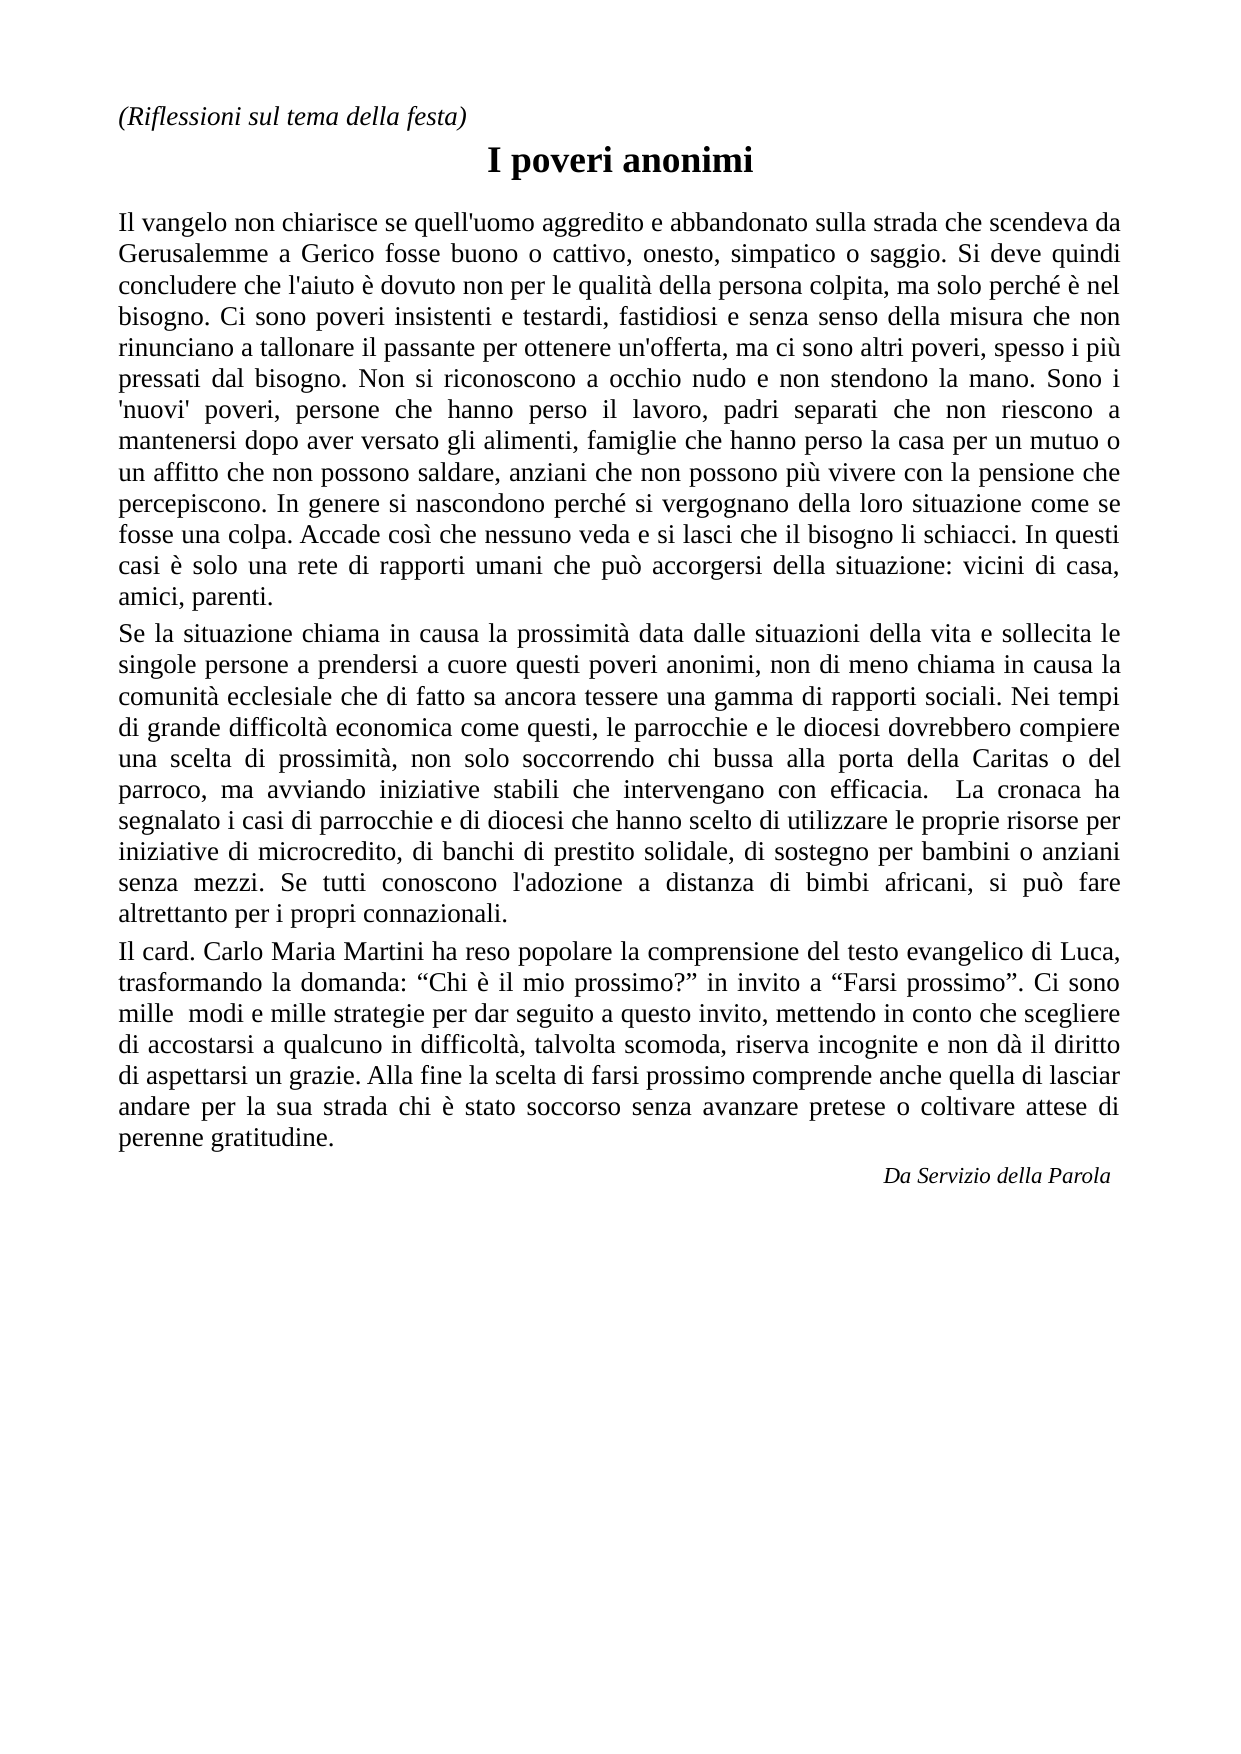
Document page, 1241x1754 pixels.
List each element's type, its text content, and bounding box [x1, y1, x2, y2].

text (Riflessioni sul tema della festa) [118, 100, 1122, 131]
text Il vangelo non chiarisce se quell'uomo aggredito e abbandonato sulla strada che scendeva da Gerusalemme a Gerico fosse buono o cattivo, onesto, simpatico o saggio. Si deve quindi concludere che l'aiuto è dovuto non per le qualità della persona colpita, ma solo perché è nel bisogno. Ci sono poveri insistenti e testardi, fastidiosi e senza senso della misura che non rinunciano a tallonare il passante per ottenere un'offerta, ma ci sono altri poveri, spesso i più pressati dal bisogno. Non si riconoscono a occhio nudo e non stendono la mano. Sono i 'nuovi' poveri, persone che hanno perso il lavoro, padri separati che non riescono a mantenersi dopo aver versato gli alimenti, famiglie che hanno perso la casa per un mutuo o un affitto che non possono saldare, anziani che non possono più vivere con la pensione che percepiscono. In genere si nascondono perché si vergognano della loro situazione come se fosse una colpa. Accade così che nessuno veda e si lasci che il bisogno li schiacci. In questi casi è solo una rete di rapporti umani che può accorgersi della situazione: vicini di casa, amici, parenti. [118, 206, 1122, 611]
text Da Servizio della Parola [118, 1159, 1122, 1190]
text Se la situazione chiama in causa la prossimità data dalle situazioni della vita e sollecita le singole persone a prendersi a cuore questi poveri anonimi, non di meno chiama in causa la comunità ecclesiale che di fatto sa ancora tessere una gamma di rapporti sociali. Nei tempi di grande difficoltà economica come questi, le parrocchie e le diocesi dovrebbero compiere una scelta di prossimità, non solo soccorrendo chi bussa alla porta della Caritas o del parroco, ma avviando iniziative stabili che intervengano con efficacia. La cronaca ha segnalato i casi di parrocchie e di diocesi che hanno scelto di utilizzare le proprie risorse per iniziative di microcredito, di banchi di prestito solidale, di sostegno per bambini o anziani senza mezzi. Se tutti conoscono l'adozione a distanza di bimbi africani, si può fare altrettanto per i propri connazionali. [118, 617, 1122, 929]
subtitle I poveri anonimi [118, 137, 1122, 180]
text Il card. Carlo Maria Martini ha reso popolare la comprensione del testo evangelico di Luca, trasformando la domanda: “Chi è il mio prossimo?” in invito a “Farsi prossimo”. Ci sono mille modi e mille strategie per dar seguito a questo invito, mettendo in conto che scegliere di accostarsi a qualcuno in difficoltà, talvolta scomoda, riserva incognite e non dà il diritto di aspettarsi un grazie. Alla fine la scelta di farsi prossimo comprende anche quella di lasciar andare per la sua strada chi è stato soccorso senza avanzare pretese o coltivare attese di perenne gratitudine. [118, 935, 1122, 1153]
